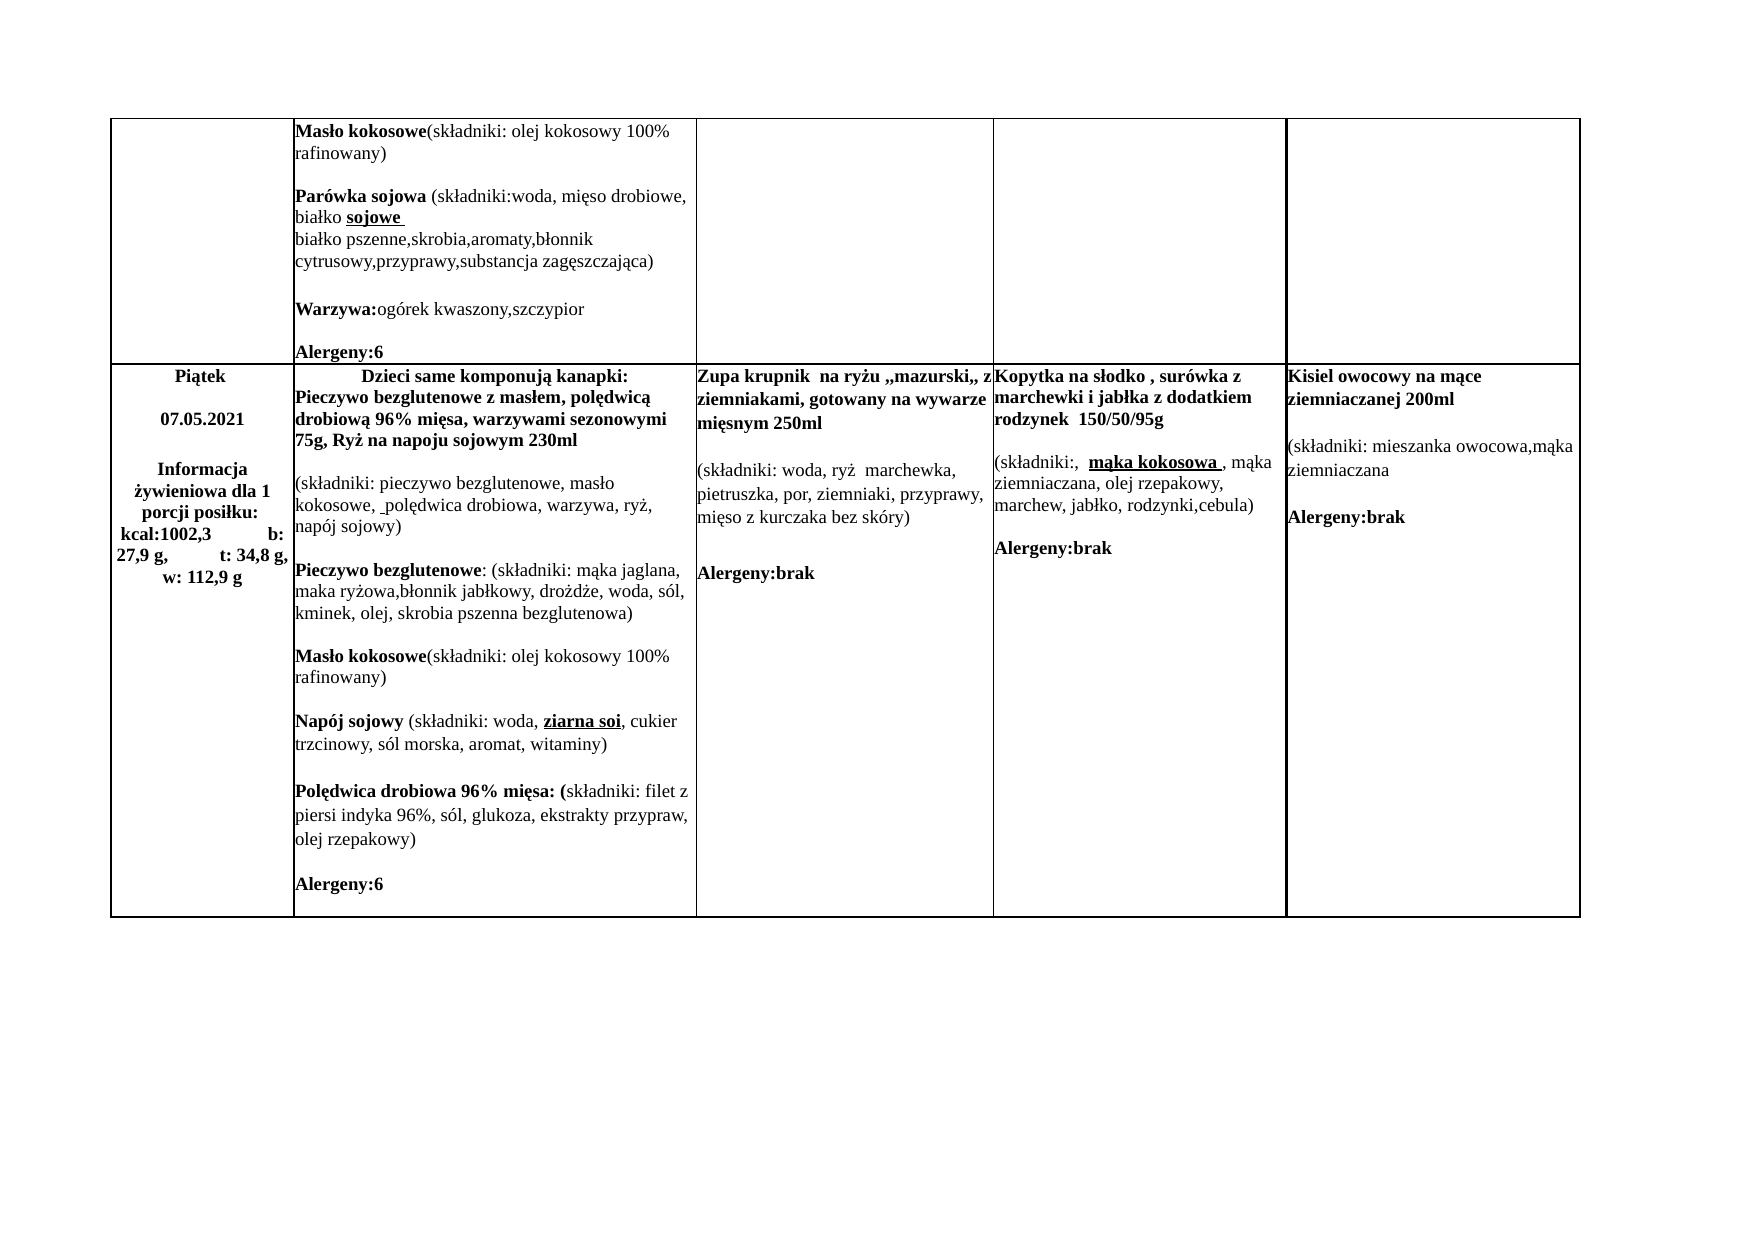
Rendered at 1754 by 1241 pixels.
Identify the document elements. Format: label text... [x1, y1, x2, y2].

table_cell Masło kokosowe(składniki: olej kokosowy 100% rafinowany) Parówka sojowa (składniki:woda, mięso drobiowe, białko sojowe białko pszenne,skrobia,aromaty,błonnik cytrusowy,przyprawy,substancja zagęszczająca) Warzywa:ogórek kwaszony,szczypior Alergeny:6 [295, 119, 696, 362]
table_cell [1288, 119, 1579, 362]
table_cell Zupa krupnik na ryżu ,,mazurski,, z ziemniakami, gotowany na wywarze mięsnym 250ml (składniki: woda, ryż marchewka, pietruszka, por, ziemniaki, przyprawy, mięso z kurczaka bez skóry) Alergeny:brak [697, 365, 993, 916]
table_cell Kopytka na słodko , surówka z marchewki i jabłka z dodatkiem rodzynek 150/50/95g (składniki:, mąka kokosowa , mąka ziemniaczana, olej rzepakowy, marchew, jabłko, rodzynki,cebula) Alergeny:brak [994, 365, 1285, 916]
table_cell [112, 119, 293, 362]
table_cell Kisiel owocowy na mące ziemniaczanej 200ml (składniki: mieszanka owocowa,mąka ziemniaczana Alergeny:brak [1288, 365, 1579, 916]
table_cell Dzieci same komponują kanapki: Pieczywo bezglutenowe z masłem, polędwicą drobiową 96% mięsa, warzywami sezonowymi 75g, Ryż na napoju sojowym 230ml (składniki: pieczywo bezglutenowe, masło kokosowe, polędwica drobiowa, warzywa, ryż, napój sojowy) Pieczywo bezglutenowe: (składniki: mąka jaglana, maka ryżowa,błonnik jabłkowy, drożdże, woda, sól, kminek, olej, skrobia pszenna bezglutenowa) Masło kokosowe(składniki: olej kokosowy 100% rafinowany) Napój sojowy (składniki: woda, ziarna soi, cukier trzcinowy, sól morska, aromat, witaminy) Polędwica drobiowa 96% mięsa: (składniki: filet z piersi indyka 96%, sól, glukoza, ekstrakty przypraw, olej rzepakowy) Alergeny:6 [295, 365, 696, 916]
table_cell Piątek 07.05.2021 Informacja żywieniowa dla 1 porcji posiłku: kcal:1002,3 b: 27,9 g, t: 34,8 g, w: 112,9 g [112, 365, 293, 916]
table_cell [994, 119, 1285, 362]
table_cell [697, 119, 993, 362]
